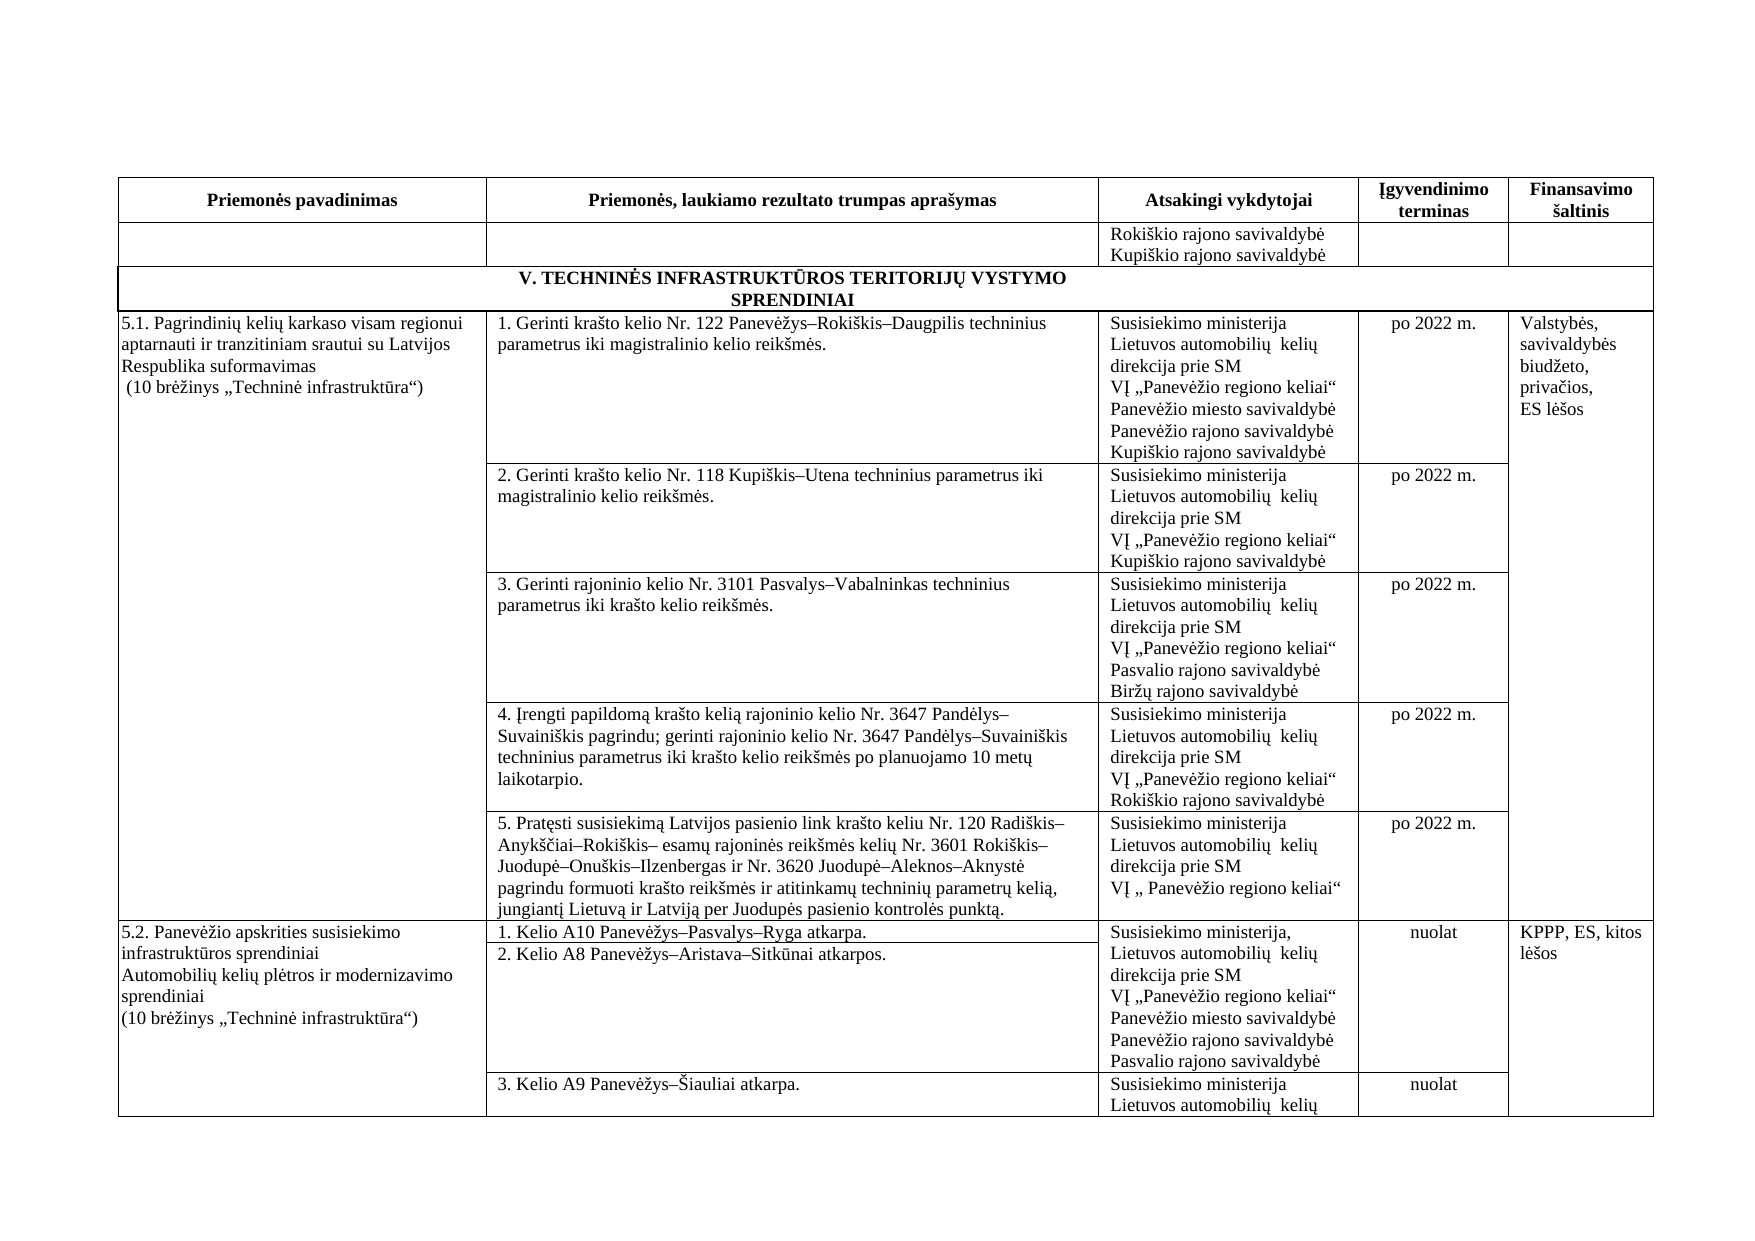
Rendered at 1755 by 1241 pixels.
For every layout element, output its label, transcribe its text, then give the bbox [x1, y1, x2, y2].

table_cell 3. Kelio A9 Panevėžys–Šiauliai atkarpa. [487, 1073, 1098, 1116]
table_cell Susisiekimo ministerija Lietuvos automobilių kelių direkcija prie SM VĮ „Panevėžio regiono keliai“ Pasvalio rajono savivaldybė Biržų rajono savivaldybė [1099, 573, 1358, 702]
table_cell Valstybės, savivaldybės biudžeto, privačios, ES lėšos [1509, 312, 1653, 920]
table_cell 1. Kelio A10 Panevėžys–Pasvalys–Ryga atkarpa. [487, 921, 1098, 942]
table_cell Susisiekimo ministerija, Lietuvos automobilių kelių direkcija prie SM VĮ „Panevėžio regiono keliai“ Panevėžio miesto savivaldybė Panevėžio rajono savivaldybė Pasvalio rajono savivaldybė [1099, 921, 1358, 1072]
table_cell [1509, 267, 1653, 310]
table_cell po 2022 m. [1359, 312, 1508, 463]
table_cell 5.1. Pagrindinių kelių karkaso visam regionui aptarnauti ir tranzitiniam srautui su Latvijos Respublika suformavimas (10 brėžinys „Techninė infrastruktūra“) [119, 312, 486, 920]
table_cell Susisiekimo ministerija Lietuvos automobilių kelių [1099, 1073, 1358, 1116]
table_cell 5.2. Panevėžio apskrities susisiekimo infrastruktūros sprendiniai Automobilių kelių plėtros ir modernizavimo sprendiniai (10 brėžinys „Techninė infrastruktūra“) [119, 921, 486, 1116]
table_cell KPPP, ES, kitos lėšos [1509, 921, 1653, 1116]
table_cell [1359, 223, 1508, 266]
table_header Įgyvendinimo terminas [1359, 178, 1508, 221]
table_cell po 2022 m. [1359, 464, 1508, 572]
table_cell [119, 223, 486, 266]
table_cell [1359, 267, 1508, 310]
table_cell 5. Pratęsti susisiekimą Latvijos pasienio link krašto keliu Nr. 120 Radiškis–Anykščiai–Rokiškis– esamų rajoninės reikšmės kelių Nr. 3601 Rokiškis–Juodupė–Onuškis–Ilzenbergas ir Nr. 3620 Juodupė–Aleknos–Aknystė pagrindu formuoti krašto reikšmės ir atitinkamų techninių parametrų kelią, jungiantį Lietuvą ir Latviją per Juodupės pasienio kontrolės punktą. [487, 812, 1098, 920]
table_cell 3. Gerinti rajoninio kelio Nr. 3101 Pasvalys–Vabalninkas techninius parametrus iki krašto kelio reikšmės. [487, 573, 1098, 702]
table_header Priemonės, laukiamo rezultato trumpas aprašymas [487, 178, 1098, 221]
table_cell 2. Gerinti krašto kelio Nr. 118 Kupiškis–Utena techninius parametrus iki magistralinio kelio reikšmės. [487, 464, 1098, 572]
table_cell Rokiškio rajono savivaldybė Kupiškio rajono savivaldybė [1099, 223, 1358, 266]
table_cell [1509, 223, 1653, 266]
table_cell [1099, 267, 1358, 310]
table_cell 1. Gerinti krašto kelio Nr. 122 Panevėžys–Rokiškis–Daugpilis techninius parametrus iki magistralinio kelio reikšmės. [487, 312, 1098, 463]
table_cell V. TECHNINĖS INFRASTRUKTŪROS TERITORIJŲ VYSTYMO SPRENDINIAI [486, 267, 1099, 310]
table_cell Susisiekimo ministerija Lietuvos automobilių kelių direkcija prie SM VĮ „Panevėžio regiono keliai“ Panevėžio miesto savivaldybė Panevėžio rajono savivaldybė Kupiškio rajono savivaldybė [1099, 312, 1358, 463]
table_cell po 2022 m. [1359, 573, 1508, 702]
table_cell po 2022 m. [1359, 703, 1508, 811]
table_cell po 2022 m. [1359, 812, 1508, 920]
table_header Atsakingi vykdytojai [1099, 178, 1358, 221]
table_header Priemonės pavadinimas [119, 178, 486, 221]
table_cell [487, 223, 1098, 266]
table_cell nuolat [1359, 1073, 1508, 1116]
table_cell 2. Kelio A8 Panevėžys–Aristava–Sitkūnai atkarpos. [487, 943, 1098, 1072]
table_cell Susisiekimo ministerija Lietuvos automobilių kelių direkcija prie SM VĮ „ Panevėžio regiono keliai“ [1099, 812, 1358, 920]
table_cell Susisiekimo ministerija Lietuvos automobilių kelių direkcija prie SM VĮ „Panevėžio regiono keliai“ Rokiškio rajono savivaldybė [1099, 703, 1358, 811]
table_cell 4. Įrengti papildomą krašto kelią rajoninio kelio Nr. 3647 Pandėlys–Suvainiškis pagrindu; gerinti rajoninio kelio Nr. 3647 Pandėlys–Suvainiškis techninius parametrus iki krašto kelio reikšmės po planuojamo 10 metų laikotarpio. [487, 703, 1098, 811]
table_cell [119, 267, 486, 310]
table_cell nuolat [1359, 921, 1508, 1072]
table_cell Susisiekimo ministerija Lietuvos automobilių kelių direkcija prie SM VĮ „Panevėžio regiono keliai“ Kupiškio rajono savivaldybė [1099, 464, 1358, 572]
table_header Finansavimo šaltinis [1509, 178, 1653, 221]
